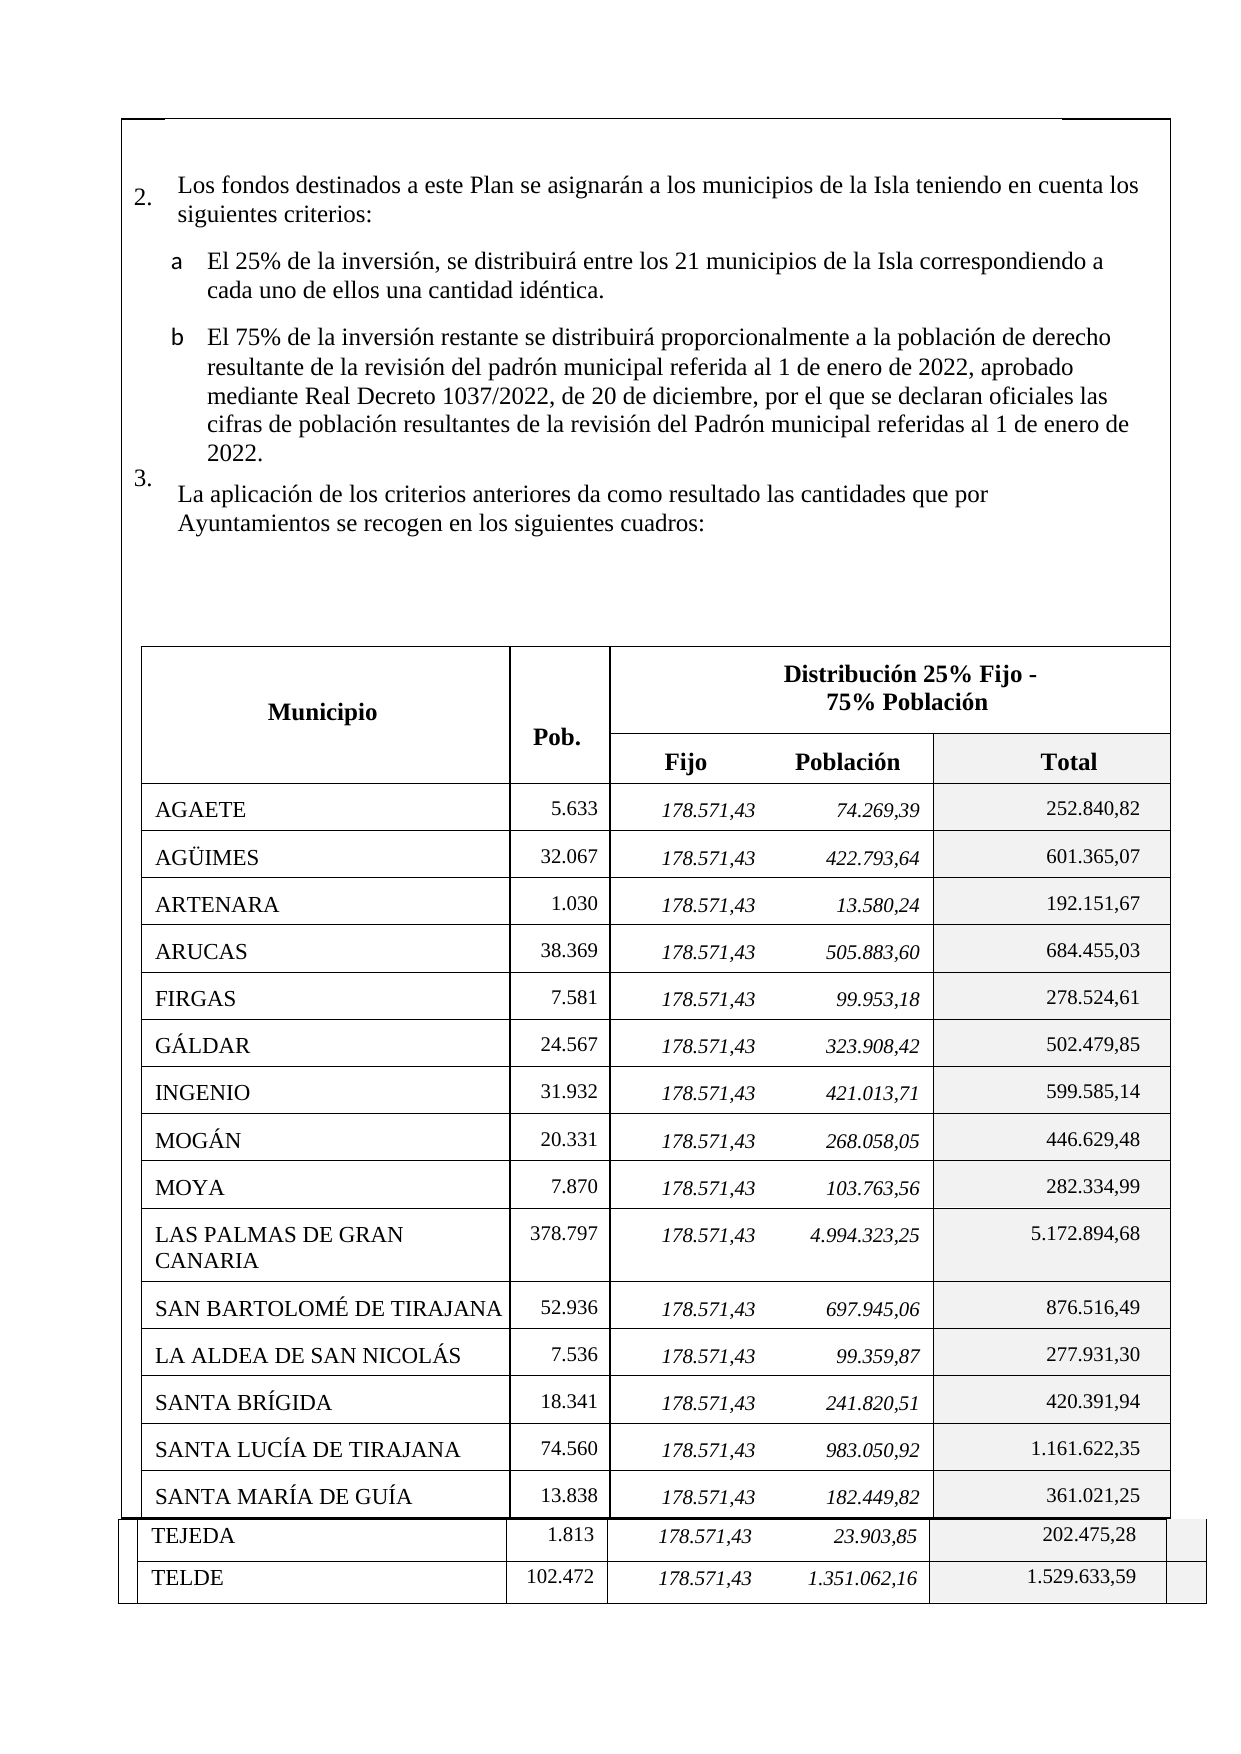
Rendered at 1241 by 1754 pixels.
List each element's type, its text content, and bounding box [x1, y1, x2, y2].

table_cell 192.151,67 [934, 878, 1170, 924]
table_cell Municipio [142, 647, 509, 783]
table_cell 277.931,30 [934, 1329, 1170, 1375]
table_cell 178.571,43 697.945,06 [611, 1282, 933, 1328]
table_cell 178.571,43 421.013,71 [611, 1067, 933, 1113]
table_cell 7.536 [511, 1329, 609, 1375]
table_cell 32.067 [511, 831, 609, 877]
table_cell Pob. [511, 647, 609, 783]
table_cell TELDE [138, 1562, 506, 1602]
table_cell 282.334,99 [934, 1161, 1170, 1207]
table_cell 178.571,43 99.953,18 [611, 973, 933, 1019]
table_cell 684.455,03 [934, 925, 1170, 972]
table_cell 5.172.894,68 [934, 1209, 1170, 1281]
table_header 1.813 [507, 1520, 607, 1561]
table_header 2. 3. [122, 120, 164, 646]
table_cell SAN BARTOLOMÉ DE TIRAJANA [142, 1282, 509, 1328]
table_cell Los fondos destinados a este Plan se asignarán a los municipios de la Isla teniendo en cuenta los siguientes criterios: El 25% de la inversión, se distribuirá entre los 21 municipios de la Isla correspondiendo a cada uno de ellos una cantidad idéntica. El 75% de la inversión restante se distribuirá proporcionalmente a la población de derecho resultante de la revisión del padrón municipal referida al 1 de enero de 2022, aprobado mediante Real Decreto 1037/2022, de 20 de diciembre, por el que se declaran oficiales las cifras de población resultantes de la revisión del Padrón municipal referidas al 1 de enero de 2022. La aplicación de los criterios anteriores da como resultado las cantidades que por Ayuntamientos se recogen en los siguientes cuadros: [165, 119, 1062, 646]
table_cell 102.472 [507, 1562, 607, 1602]
table_cell 24.567 [511, 1020, 609, 1066]
table_cell ARTENARA [142, 878, 509, 924]
table_cell 31.932 [511, 1067, 609, 1113]
table_cell 178.571,43 182.449,82 [611, 1471, 933, 1517]
table_cell 38.369 [511, 925, 609, 972]
table_cell MOYA [142, 1161, 509, 1207]
table_cell 13.838 [511, 1471, 609, 1517]
table_cell 7.581 [511, 973, 609, 1019]
table_cell LA ALDEA DE SAN NICOLÁS [142, 1329, 509, 1375]
table_cell LAS PALMAS DE GRAN CANARIA [142, 1209, 509, 1281]
table_header [1062, 120, 1170, 646]
table_cell 502.479,85 [934, 1020, 1170, 1066]
table_header TEJEDA [138, 1520, 506, 1561]
table_cell 876.516,49 [934, 1282, 1170, 1328]
table_header [1167, 1519, 1206, 1561]
table_cell 18.341 [511, 1376, 609, 1423]
table_cell 278.524,61 [934, 973, 1170, 1019]
table_cell 178.571,43 1.351.062,16 [608, 1562, 929, 1602]
table_cell 361.021,25 [934, 1471, 1170, 1517]
table_cell SANTA BRÍGIDA [142, 1376, 509, 1423]
table_cell FIRGAS [142, 973, 509, 1019]
table_cell 178.571,43 505.883,60 [611, 925, 933, 972]
table_cell 178.571,43 241.820,51 [611, 1376, 933, 1423]
table_cell 1.529.633,59 [930, 1562, 1166, 1602]
table_cell 20.331 [511, 1114, 609, 1160]
table_cell SANTA LUCÍA DE TIRAJANA [142, 1424, 509, 1470]
table_cell 420.391,94 [934, 1376, 1170, 1423]
table_cell GÁLDAR [142, 1020, 509, 1066]
table_cell 178.571,43 13.580,24 [611, 878, 933, 924]
table_cell 52.936 [511, 1282, 609, 1328]
table_cell 5.633 [511, 784, 609, 830]
table_cell 252.840,82 [934, 784, 1170, 830]
table_cell 178.571,43 323.908,42 [611, 1020, 933, 1066]
table_cell MOGÁN [142, 1114, 509, 1160]
table_cell 178.571,43 74.269,39 [611, 784, 933, 830]
table_cell 7.870 [511, 1161, 609, 1207]
table_cell AGÜIMES [142, 831, 509, 877]
table_cell 178.571,43 983.050,92 [611, 1424, 933, 1470]
table_cell 178.571,43 4.994.323,25 [611, 1209, 933, 1281]
table_cell Fijo Población [611, 734, 933, 783]
table_cell 1.030 [511, 878, 609, 924]
table_cell AGAETE [142, 784, 509, 830]
table_cell [1167, 1562, 1206, 1602]
table_cell 599.585,14 [934, 1067, 1170, 1113]
table_header [119, 1520, 137, 1602]
table_cell INGENIO [142, 1067, 509, 1113]
table_cell SANTA MARÍA DE GUÍA [142, 1471, 509, 1517]
table_header 178.571,43 23.903,85 [608, 1520, 929, 1561]
table_cell Total [934, 734, 1170, 783]
table_cell 178.571,43 268.058,05 [611, 1114, 933, 1160]
table_cell 178.571,43 103.763,56 [611, 1161, 933, 1207]
table_cell [122, 646, 141, 1517]
table_header 202.475,28 [930, 1520, 1166, 1561]
table_cell ARUCAS [142, 925, 509, 972]
table_cell 378.797 [511, 1209, 609, 1281]
table_cell Distribución 25% Fijo - 75% Población [611, 647, 1170, 733]
table_cell 446.629,48 [934, 1114, 1170, 1160]
table_cell 178.571,43 422.793,64 [611, 831, 933, 877]
table_cell 601.365,07 [934, 831, 1170, 877]
table_cell 1.161.622,35 [934, 1424, 1170, 1470]
table_cell 74.560 [511, 1424, 609, 1470]
table_cell 178.571,43 99.359,87 [611, 1329, 933, 1375]
